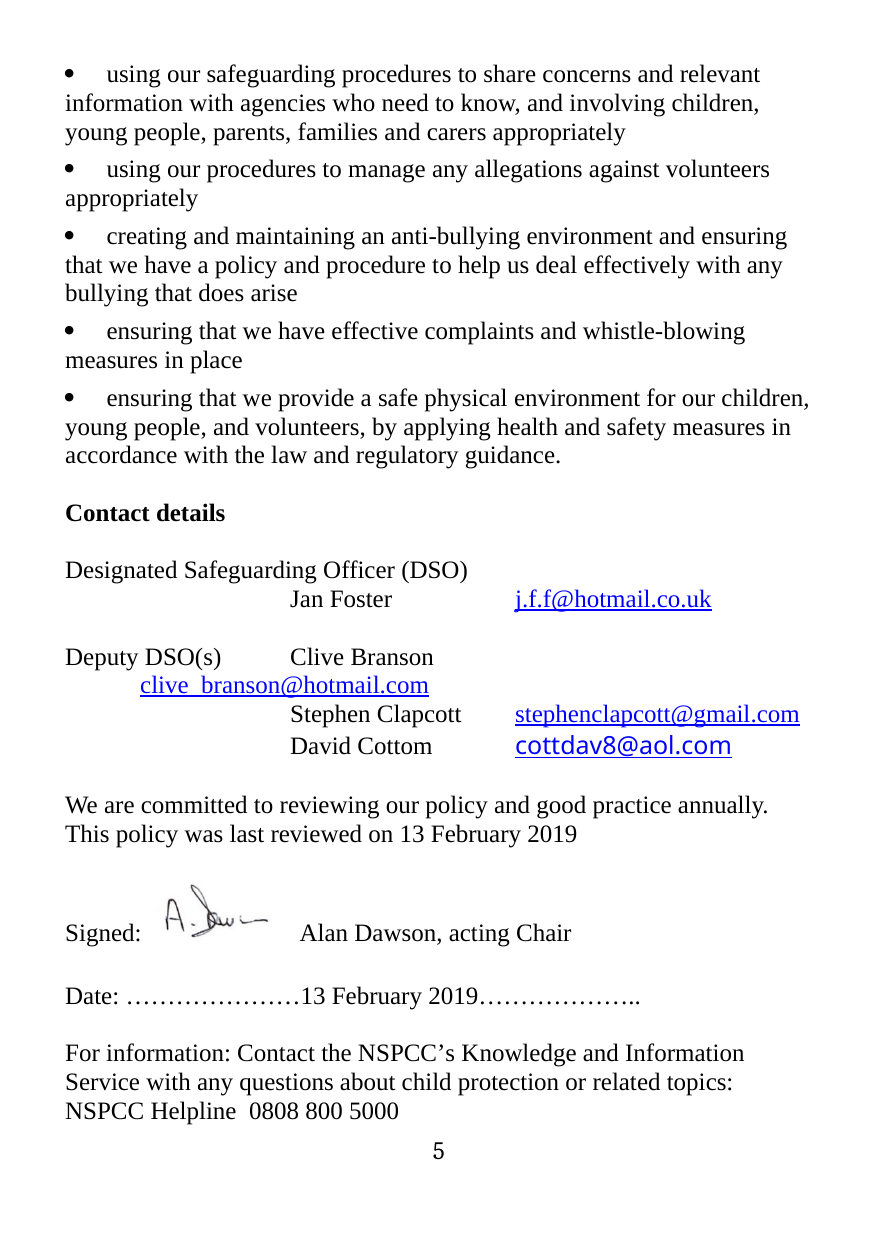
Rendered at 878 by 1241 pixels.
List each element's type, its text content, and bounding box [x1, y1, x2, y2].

text David Cottom cottdav8@aol.com [290, 728, 812, 762]
text This policy was last reviewed on 13 February 2019 [65, 819, 812, 848]
list creating and maintaining an anti-bullying environment and ensuring that we have a policy and procedure to help us deal effectively with any bullying that does arise [65, 221, 812, 307]
picture [141, 882, 289, 941]
text Designated Safeguarding Officer (DSO) [65, 555, 812, 584]
text Deputy DSO(s) Clive Branson clive_branson@hotmail.com [65, 642, 812, 699]
text For information: Contact the NSPCC’s Knowledge and Information Service with any questions about child protection or related topics: NSPCC Helpline 0808 800 5000 [65, 1038, 812, 1125]
list ensuring that we have effective complaints and whistle-blowing measures in place [65, 316, 812, 374]
text Stephen Clapcott stephenclapcott@gmail.com [290, 699, 812, 728]
text Signed: Alan Dawson, acting Chair [65, 882, 812, 947]
text We are committed to reviewing our policy and good practice annually. [65, 791, 812, 819]
text Date: …………………13 February 2019……………….. [65, 981, 812, 1010]
text Jan Foster j.f.f@hotmail.co.uk [215, 584, 812, 613]
text Contact details [65, 498, 812, 527]
list using our procedures to manage any allegations against volunteers appropriately [65, 154, 812, 212]
list using our safeguarding procedures to share concerns and relevant information with agencies who need to know, and involving children, young people, parents, families and carers appropriately [65, 59, 812, 145]
list ensuring that we provide a safe physical environment for our children, young people, and volunteers, by applying health and safety measures in accordance with the law and regulatory guidance. [65, 383, 812, 469]
